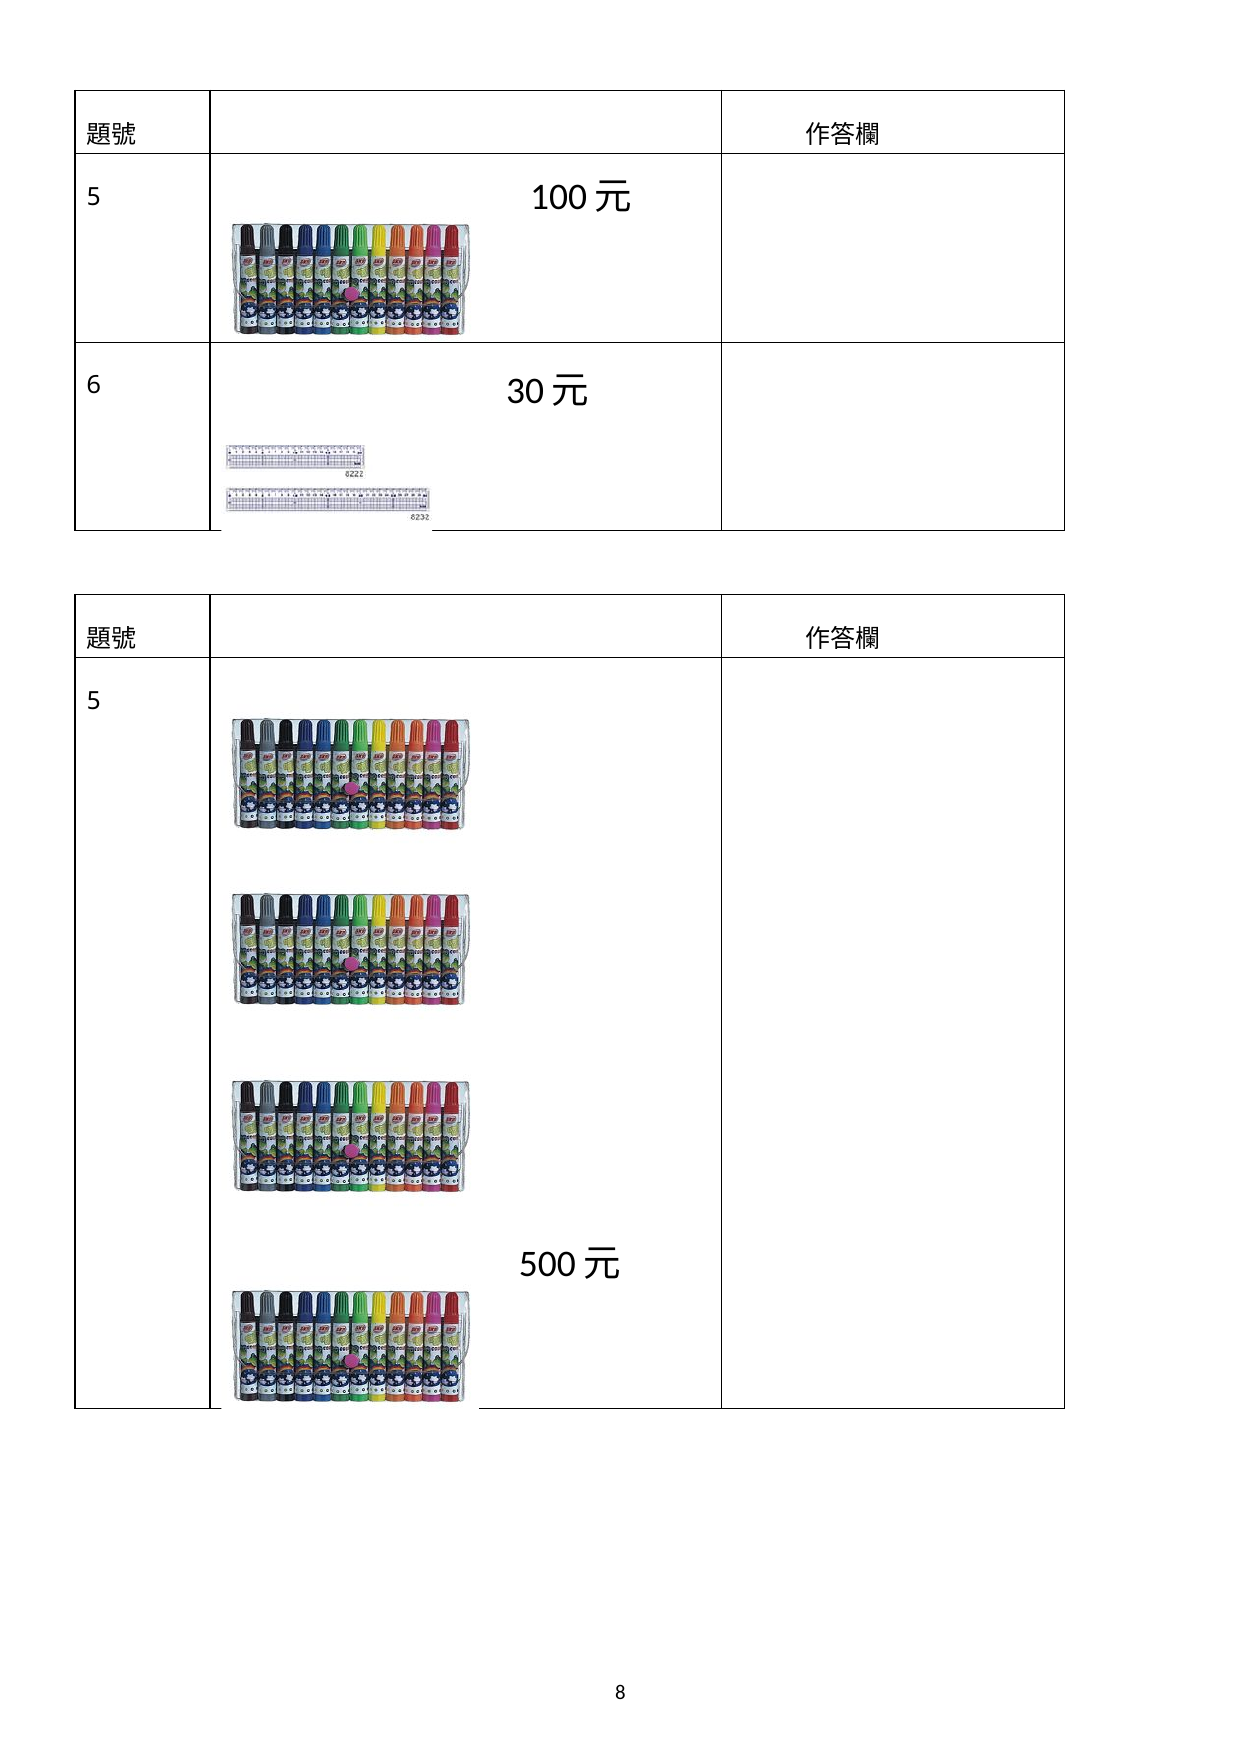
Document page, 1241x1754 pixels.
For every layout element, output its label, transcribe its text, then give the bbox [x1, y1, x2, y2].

table_header 題號 [76, 91, 209, 153]
table_cell 5 [76, 658, 209, 1408]
table_header 作答欄 [722, 91, 1064, 153]
table_header [211, 91, 721, 153]
table_header 題號 [76, 595, 209, 657]
table_cell 500元 [211, 658, 721, 1408]
table_header 作答欄 [722, 595, 1064, 657]
table_cell [722, 154, 1064, 342]
table_cell [722, 343, 1064, 530]
table_header [211, 595, 721, 657]
table_cell [722, 658, 1064, 1408]
table_cell 5 [76, 154, 209, 342]
table_cell 6 [76, 343, 209, 530]
table_cell 100元 [211, 154, 721, 342]
table_cell 30元 [211, 343, 721, 530]
